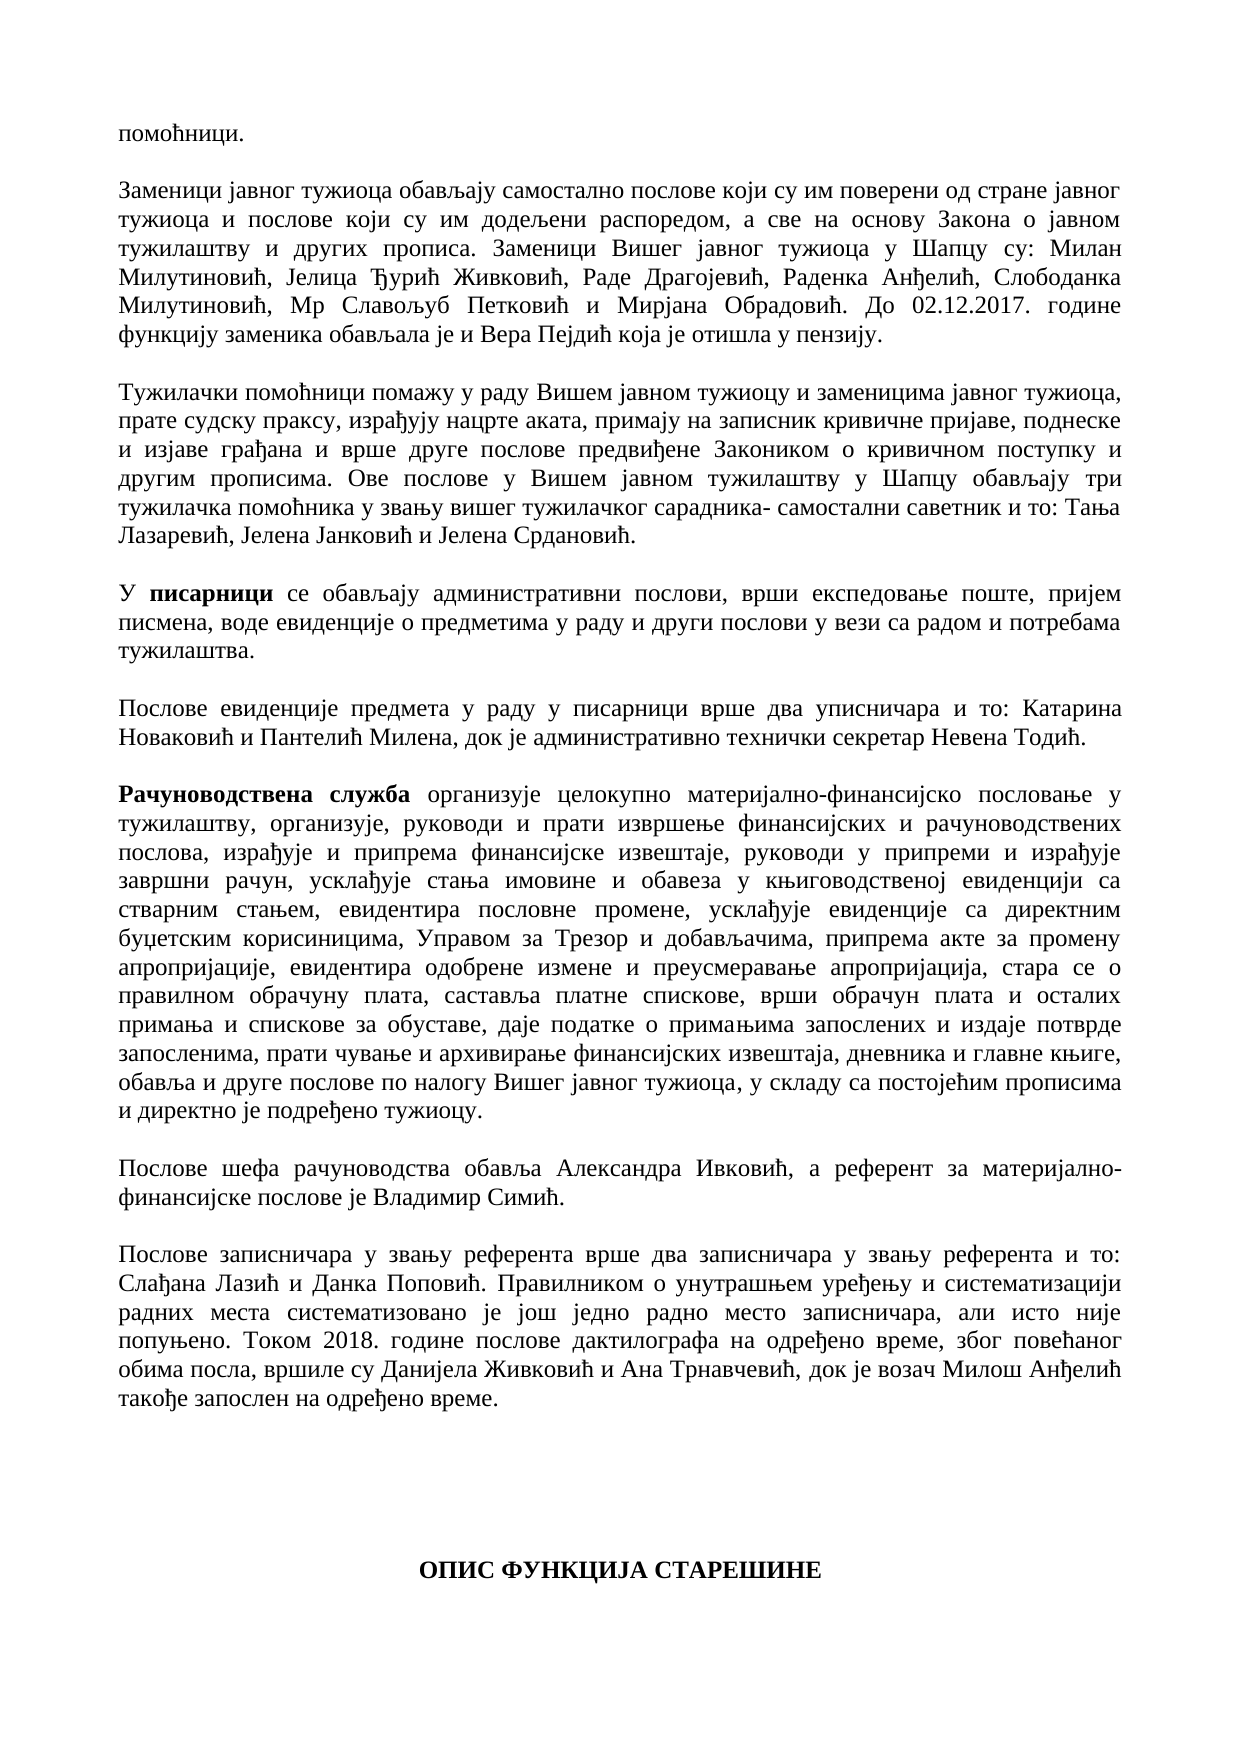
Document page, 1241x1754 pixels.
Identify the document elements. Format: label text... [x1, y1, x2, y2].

text ОПИС ФУНКЦИЈА СТАРЕШИНЕ [118, 1556, 1122, 1584]
text Послове шефа рачуноводства обавља Александра Ивковић, а референт за материјално-финансијске послове је Владимир Симић. [118, 1153, 1122, 1211]
text Послове евиденције предмета у раду у писарници врше два уписничара и то: Катарина Новаковић и Пантелић Милена, док је административно технички секретар Невена Тодић. [118, 693, 1122, 751]
text Заменици јавног тужиоца обављају самостално послове који су им поверени од стране јавног тужиоца и послове који су им додељени распоредом, а све на основу Закона о јавном тужилаштву и других прописа. Заменици Вишег јавног тужиоца у Шапцу су: Милан Милутиновић, Јелица Ђурић Живковић, Раде Драгојевић, Раденка Анђелић, Слободанка Милутиновић, Мр Славољуб Петковић и Мирјана Обрадовић. До 02.12.2017. године функцију заменика обављала је и Вера Пејдић која је отишла у пензију. [118, 176, 1122, 348]
text Тужилачки помоћници помажу у раду Вишем јавном тужиоцу и заменицима јавног тужиоца, прате судску праксу, израђују нацрте аката, примају на записник кривичне пријаве, поднеске и изјаве грађана и врше друге послове предвиђене Закоником о кривичном поступку и другим прописима. Ове послове у Вишем јавном тужилаштву у Шапцу обављају три тужилачка помоћника у звању вишег тужилачког сарадника- самостални саветник и то: Тања Лазаревић, Јелена Јанковић и Јелена Срдановић. [118, 377, 1122, 549]
text Послове записничара у звању референта врше два записничара у звању референта и то: Слађана Лазић и Данка Поповић. Правилником о унутрашњем уређењу и систематизацији радних места систематизовано је још једно радно место записничара, али исто није попуњено. Током 2018. године послове дактилографа на одређено време, због повећаног обима посла, вршиле су Данијела Живковић и Ана Трнавчевић, док је возач Милош Анђелић такође запослен на одређено време. [118, 1239, 1122, 1412]
text помоћници. [118, 118, 1122, 147]
text Рачуноводствена служба организује целокупно материјално-финансијско пословање у тужилаштву, организује, руководи и прати извршење финансијских и рачуноводствених послова, израђује и припрема финансијске извештаје, руководи у припреми и израђује завршни рачун, усклађује стања имовине и обавеза у књиговодственој евиденцији са стварним стањем, евидентира пословне промене, усклађује евиденције са директним буџетским корисиницима, Управом за Трезор и добављачима, припрема акте за промену апропријације, евидентира одобрене измене и преусмеравање апропријација, стара се о правилном обрачуну плата, саставља платне спискове, врши обрачун плата и осталих примања и спискове за обуставе, даје податке о примањима запослених и издаје потврде запосленима, прати чување и архивирање финансијских извештаја, дневника и главне књиге, обавља и друге послове по налогу Вишег јавног тужиоца, у складу са постојећим прописима и директно је подређено тужиоцу. [118, 779, 1122, 1124]
text У писарници се обављају административни послови, врши експедовање поште, пријем писмена, воде евиденције о предметима у раду и други послови у вези са радом и потребама тужилаштва. [118, 578, 1122, 664]
